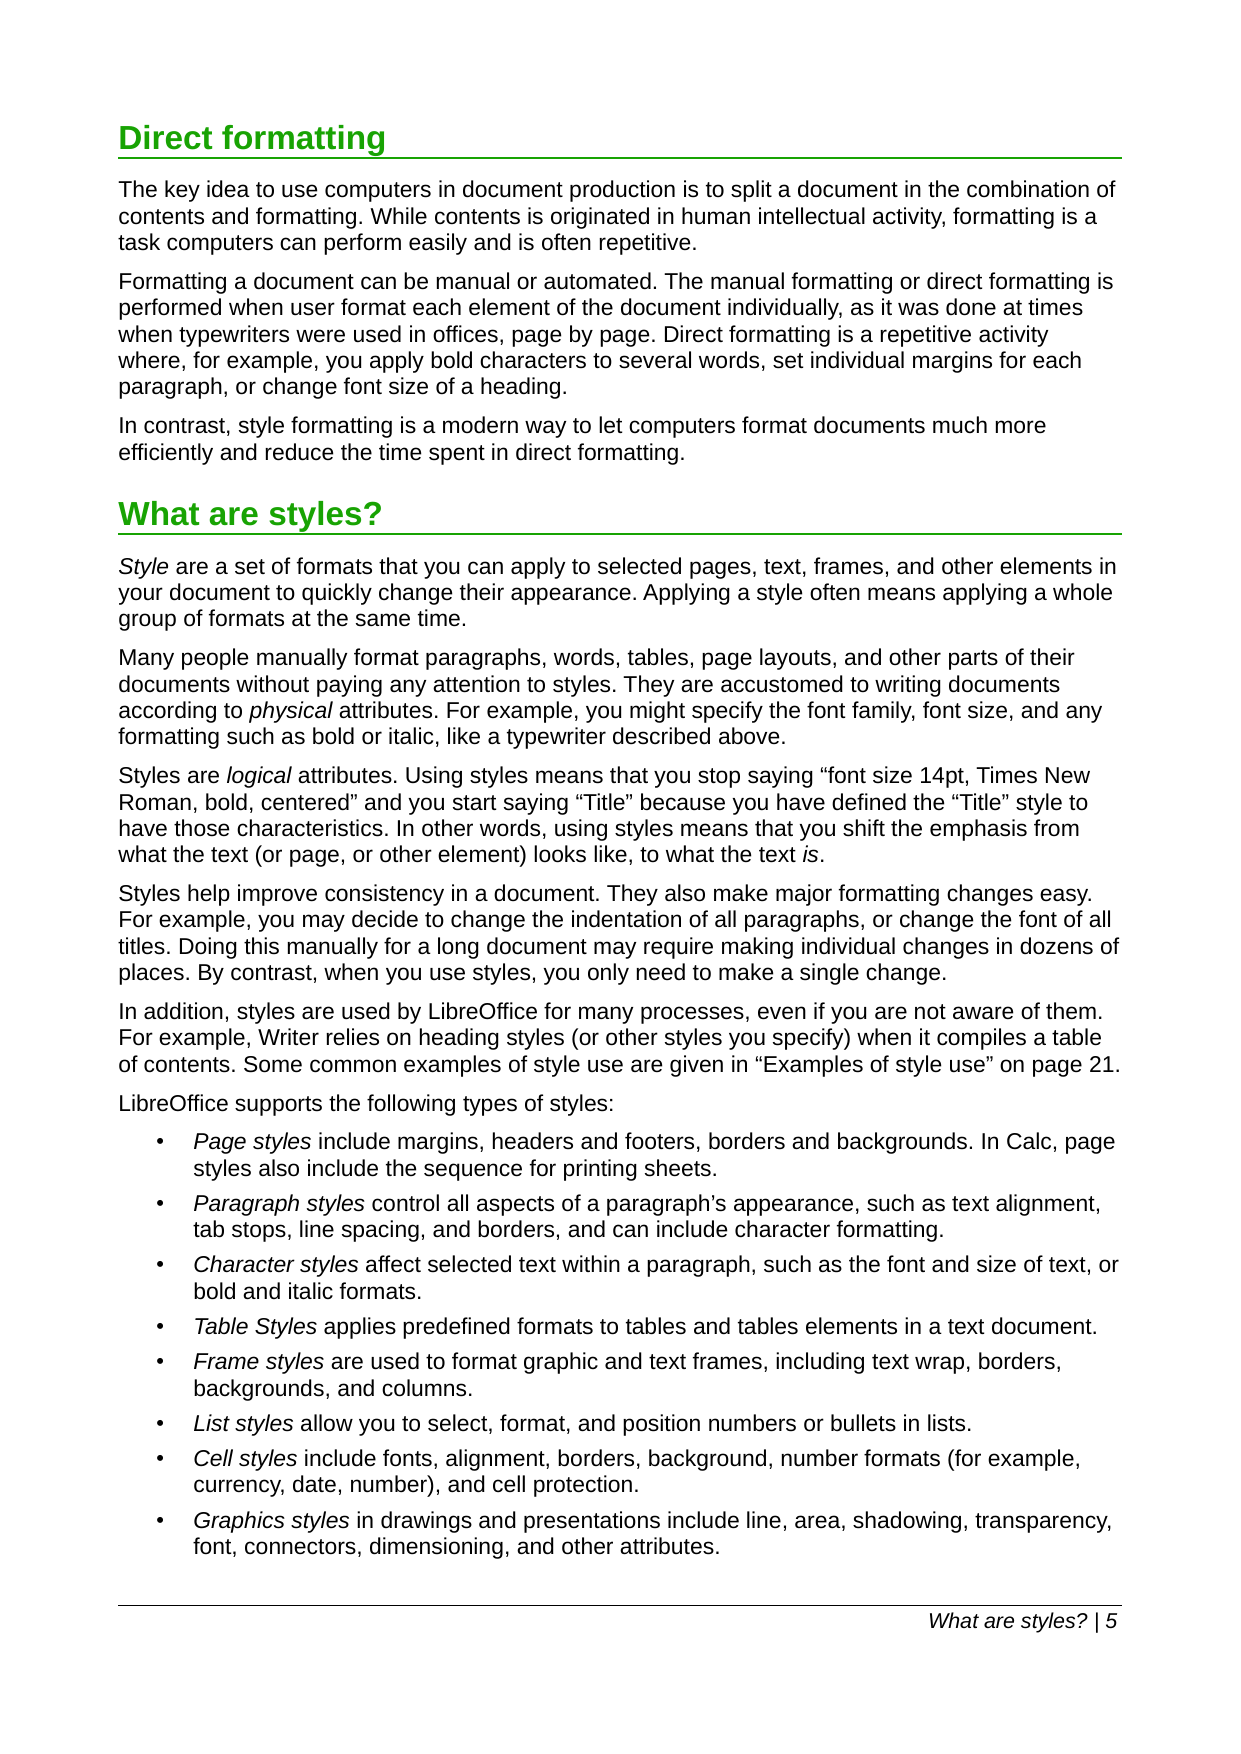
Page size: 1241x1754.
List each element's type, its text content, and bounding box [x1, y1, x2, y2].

list Character styles affect selected text within a paragraph, such as the font and size of text, or bold and italic formats. [156, 1251, 1122, 1304]
text Styles are logical attributes. Using styles means that you stop saying “font size 14pt, Times New Roman, bold, centered” and you start saying “Title” because you have defined the “Title” style to have those characteristics. In other words, using styles means that you shift the emphasis from what the text (or page, or other element) looks like, to what the text is. [118, 762, 1122, 867]
text Styles help improve consistency in a document. They also make major formatting changes easy. For example, you may decide to change the indentation of all paragraphs, or change the font of all titles. Doing this manually for a long document may require making individual changes in dozens of places. By contrast, when you use styles, you only need to make a single change. [118, 880, 1122, 985]
text Many people manually format paragraphs, words, tables, page layouts, and other parts of their documents without paying any attention to styles. They are accustomed to writing documents according to physical attributes. For example, you might specify the font family, font size, and any formatting such as bold or italic, like a typewriter described above. [118, 644, 1122, 749]
subtitle What are styles? [118, 494, 1122, 533]
list Page styles include margins, headers and footers, borders and backgrounds. In Calc, page styles also include the sequence for printing sheets. [156, 1128, 1122, 1181]
text LibreOffice supports the following types of styles: [118, 1089, 1122, 1116]
list List styles allow you to select, format, and position numbers or bullets in lists. [156, 1410, 1122, 1436]
list Graphics styles in drawings and presentations include line, area, shadowing, transparency, font, connectors, dimensioning, and other attributes. [156, 1507, 1122, 1559]
list Table Styles applies predefined formats to tables and tables elements in a text document. [156, 1313, 1122, 1339]
text The key idea to use computers in document production is to split a document in the combination of contents and formatting. While contents is originated in human intellectual activity, formatting is a task computers can perform easily and is often repetitive. [118, 176, 1122, 255]
list Paragraph styles control all aspects of a paragraph’s appearance, such as text alignment, tab stops, line spacing, and borders, and can include character formatting. [156, 1190, 1122, 1243]
subtitle Direct formatting [118, 118, 1122, 157]
text Style are a set of formats that you can apply to selected pages, text, frames, and other elements in your document to quickly change their appearance. Applying a style often means applying a whole group of formats at the same time. [118, 553, 1122, 632]
text In contrast, style formatting is a modern way to let computers format documents much more efficiently and reduce the time spent in direct formatting. [118, 412, 1122, 465]
text Formatting a document can be manual or automated. The manual formatting or direct formatting is performed when user format each element of the document individually, as it was done at times when typewriters were used in offices, page by page. Direct formatting is a repetitive activity where, for example, you apply bold characters to several words, set individual margins for each paragraph, or change font size of a heading. [118, 268, 1122, 400]
list Frame styles are used to format graphic and text frames, including text wrap, borders, backgrounds, and columns. [156, 1348, 1122, 1401]
list Cell styles include fonts, alignment, borders, background, number formats (for example, currency, date, number), and cell protection. [156, 1445, 1122, 1498]
text In addition, styles are used by LibreOffice for many processes, even if you are not aware of them. For example, Writer relies on heading styles (or other styles you specify) when it compiles a table of contents. Some common examples of style use are given in “Examples of style use” on page 21. [118, 998, 1122, 1077]
